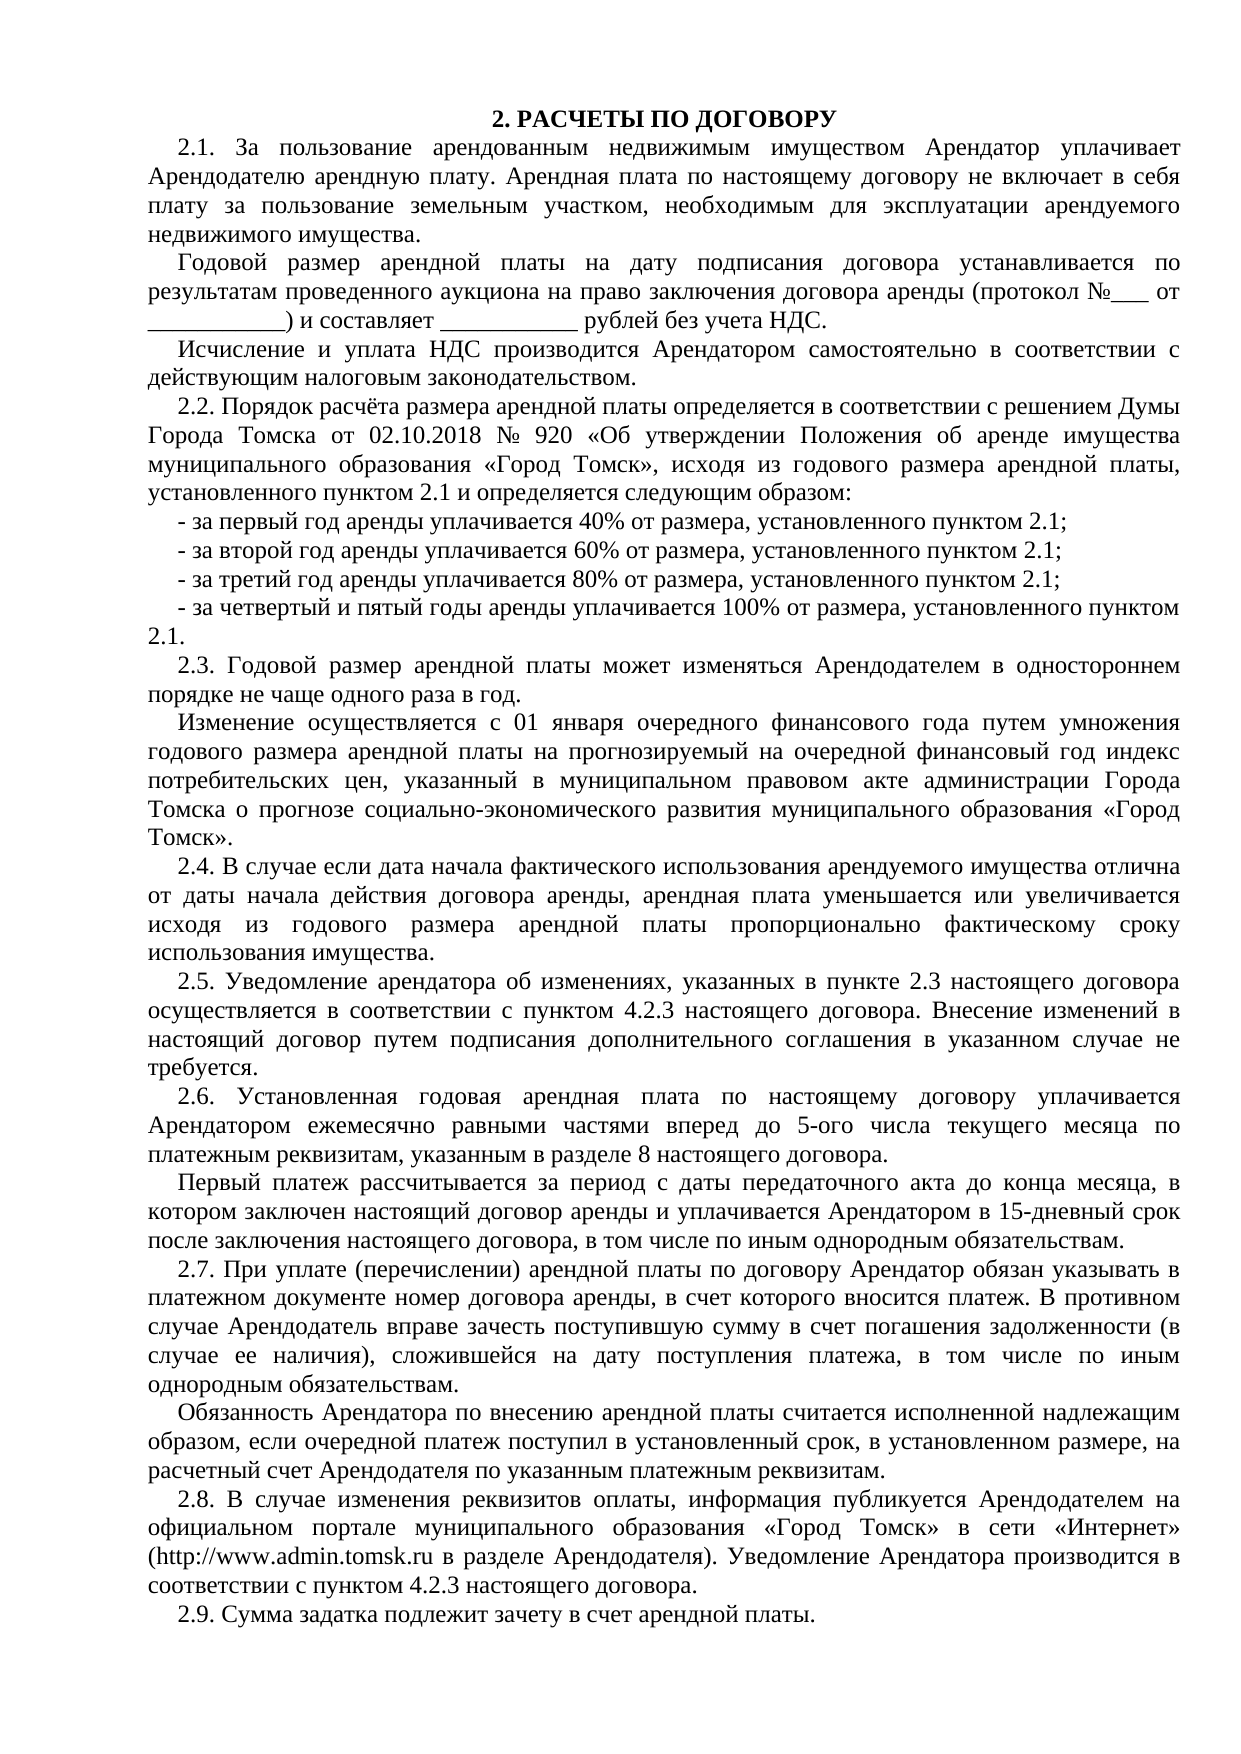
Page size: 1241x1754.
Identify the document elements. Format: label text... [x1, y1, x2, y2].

text - за первый год аренды уплачивается 40% от размера, установленного пунктом 2.1; [148, 506, 1181, 535]
text Исчисление и уплата НДС производится Арендатором самостоятельно в соответствии с действующим налоговым законодательством. [148, 334, 1181, 391]
text 2.1. За пользование арендованным недвижимым имуществом Арендатор уплачивает Арендодателю арендную плату. Арендная плата по настоящему договору не включает в себя плату за пользование земельным участком, необходимым для эксплуатации арендуемого недвижимого имущества. [148, 132, 1181, 247]
text 2.8. В случае изменения реквизитов оплаты, информация публикуется Арендодателем на официальном портале муниципального образования «Город Томск» в сети «Интернет» (http://www.admin.tomsk.ru в разделе Арендодателя). Уведомление Арендатора производится в соответствии с пунктом 4.2.3 настоящего договора. [148, 1484, 1181, 1599]
text 2. РАСЧЕТЫ ПО ДОГОВОРУ [148, 104, 1181, 132]
text - за четвертый и пятый годы аренды уплачивается 100% от размера, установленного пунктом 2.1. [148, 592, 1181, 650]
text 2.2. Порядок расчёта размера арендной платы определяется в соответствии с решением Думы Города Томска от 02.10.2018 № 920 «Об утверждении Положения об аренде имущества муниципального образования «Город Томск», исходя из годового размера арендной платы, установленного пунктом 2.1 и определяется следующим образом: [148, 391, 1181, 506]
text - за третий год аренды уплачивается 80% от размера, установленного пунктом 2.1; [148, 564, 1181, 592]
text Обязанность Арендатора по внесению арендной платы считается исполненной надлежащим образом, если очередной платеж поступил в установленный срок, в установленном размере, на расчетный счет Арендодателя по указанным платежным реквизитам. [148, 1397, 1181, 1484]
text Изменение осуществляется с 01 января очередного финансового года путем умножения годового размера арендной платы на прогнозируемый на очередной финансовый год индекс потребительских цен, указанный в муниципальном правовом акте администрации Города Томска о прогнозе социально-экономического развития муниципального образования «Город Томск». [148, 707, 1181, 851]
text - за второй год аренды уплачивается 60% от размера, установленного пунктом 2.1; [148, 535, 1181, 564]
text 2.4. В случае если дата начала фактического использования арендуемого имущества отлична от даты начала действия договора аренды, арендная плата уменьшается или увеличивается исходя из годового размера арендной платы пропорционально фактическому сроку использования имущества. [148, 851, 1181, 966]
text 2.6. Установленная годовая арендная плата по настоящему договору уплачивается Арендатором ежемесячно равными частями вперед до 5-ого числа текущего месяца по платежным реквизитам, указанным в разделе 8 настоящего договора. [148, 1081, 1181, 1167]
text 2.3. Годовой размер арендной платы может изменяться Арендодателем в одностороннем порядке не чаще одного раза в год. [148, 650, 1181, 707]
text 2.9. Сумма задатка подлежит зачету в счет арендной платы. [148, 1599, 1181, 1627]
text Первый платеж рассчитывается за период с даты передаточного акта до конца месяца, в котором заключен настоящий договор аренды и уплачивается Арендатором в 15-дневный срок после заключения настоящего договора, в том числе по иным однородным обязательствам. [148, 1167, 1181, 1254]
text 2.7. При уплате (перечислении) арендной платы по договору Арендатор обязан указывать в платежном документе номер договора аренды, в счет которого вносится платеж. В противном случае Арендодатель вправе зачесть поступившую сумму в счет погашения задолженности (в случае ее наличия), сложившейся на дату поступления платежа, в том числе по иным однородным обязательствам. [148, 1254, 1181, 1397]
text Годовой размер арендной платы на дату подписания договора устанавливается по результатам проведенного аукциона на право заключения договора аренды (протокол №___ от ___________) и составляет ___________ рублей без учета НДС. [148, 247, 1181, 334]
text 2.5. Уведомление арендатора об изменениях, указанных в пункте 2.3 настоящего договора осуществляется в соответствии с пунктом 4.2.3 настоящего договора. Внесение изменений в настоящий договор путем подписания дополнительного соглашения в указанном случае не требуется. [148, 966, 1181, 1081]
